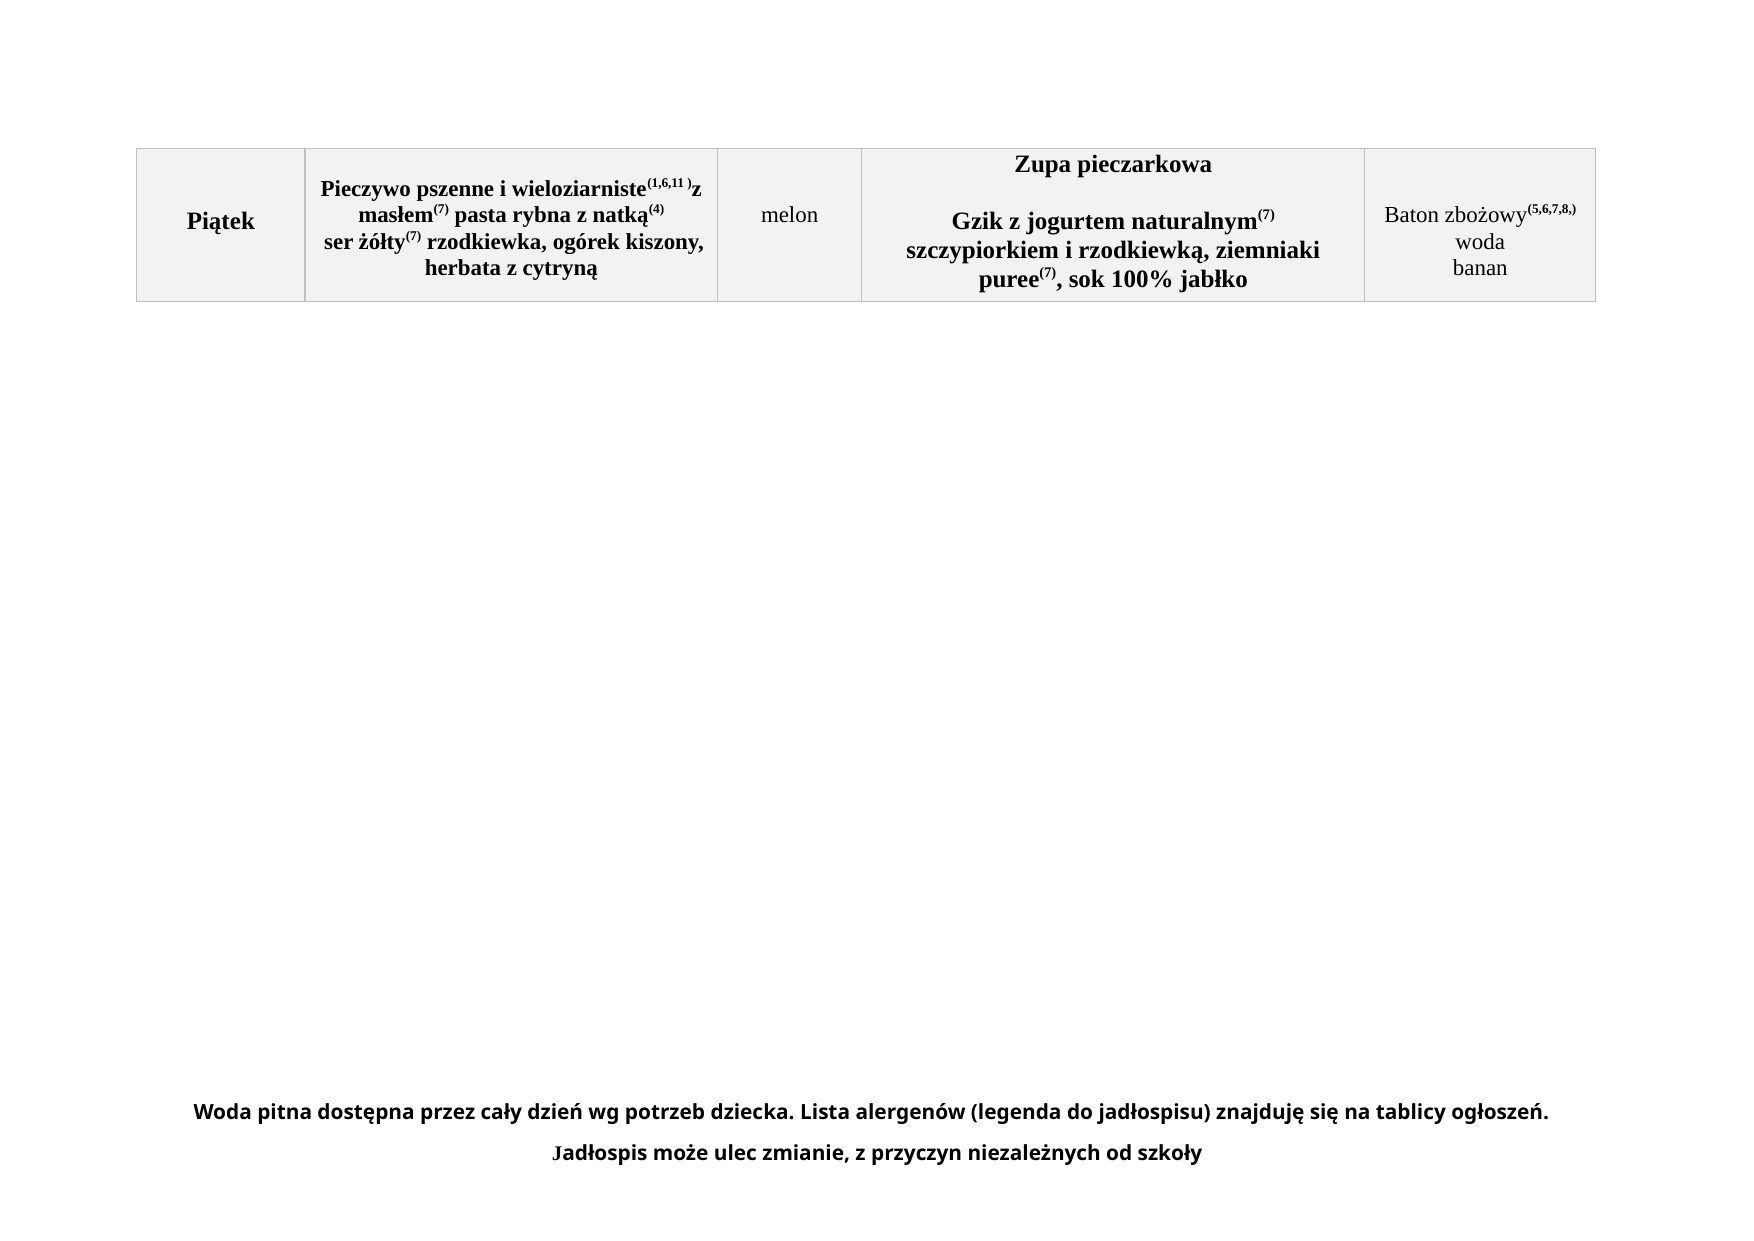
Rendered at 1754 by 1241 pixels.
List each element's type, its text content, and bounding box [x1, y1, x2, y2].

table_cell Pieczywo pszenne i wieloziarniste(1,6,11 )z masłem(7) pasta rybna z natką(4) ser żółty(7) rzodkiewka, ogórek kiszony, herbata z cytryną [306, 149, 717, 301]
table_cell Zupa pieczarkowa Gzik z jogurtem naturalnym(7) szczypiorkiem i rzodkiewką, ziemniaki puree(7), sok 100% jabłko [862, 149, 1364, 301]
table_cell Baton zbożowy(5,6,7,8,) woda banan [1365, 149, 1595, 301]
table_cell melon [718, 149, 861, 301]
table_cell Piątek [137, 149, 304, 301]
